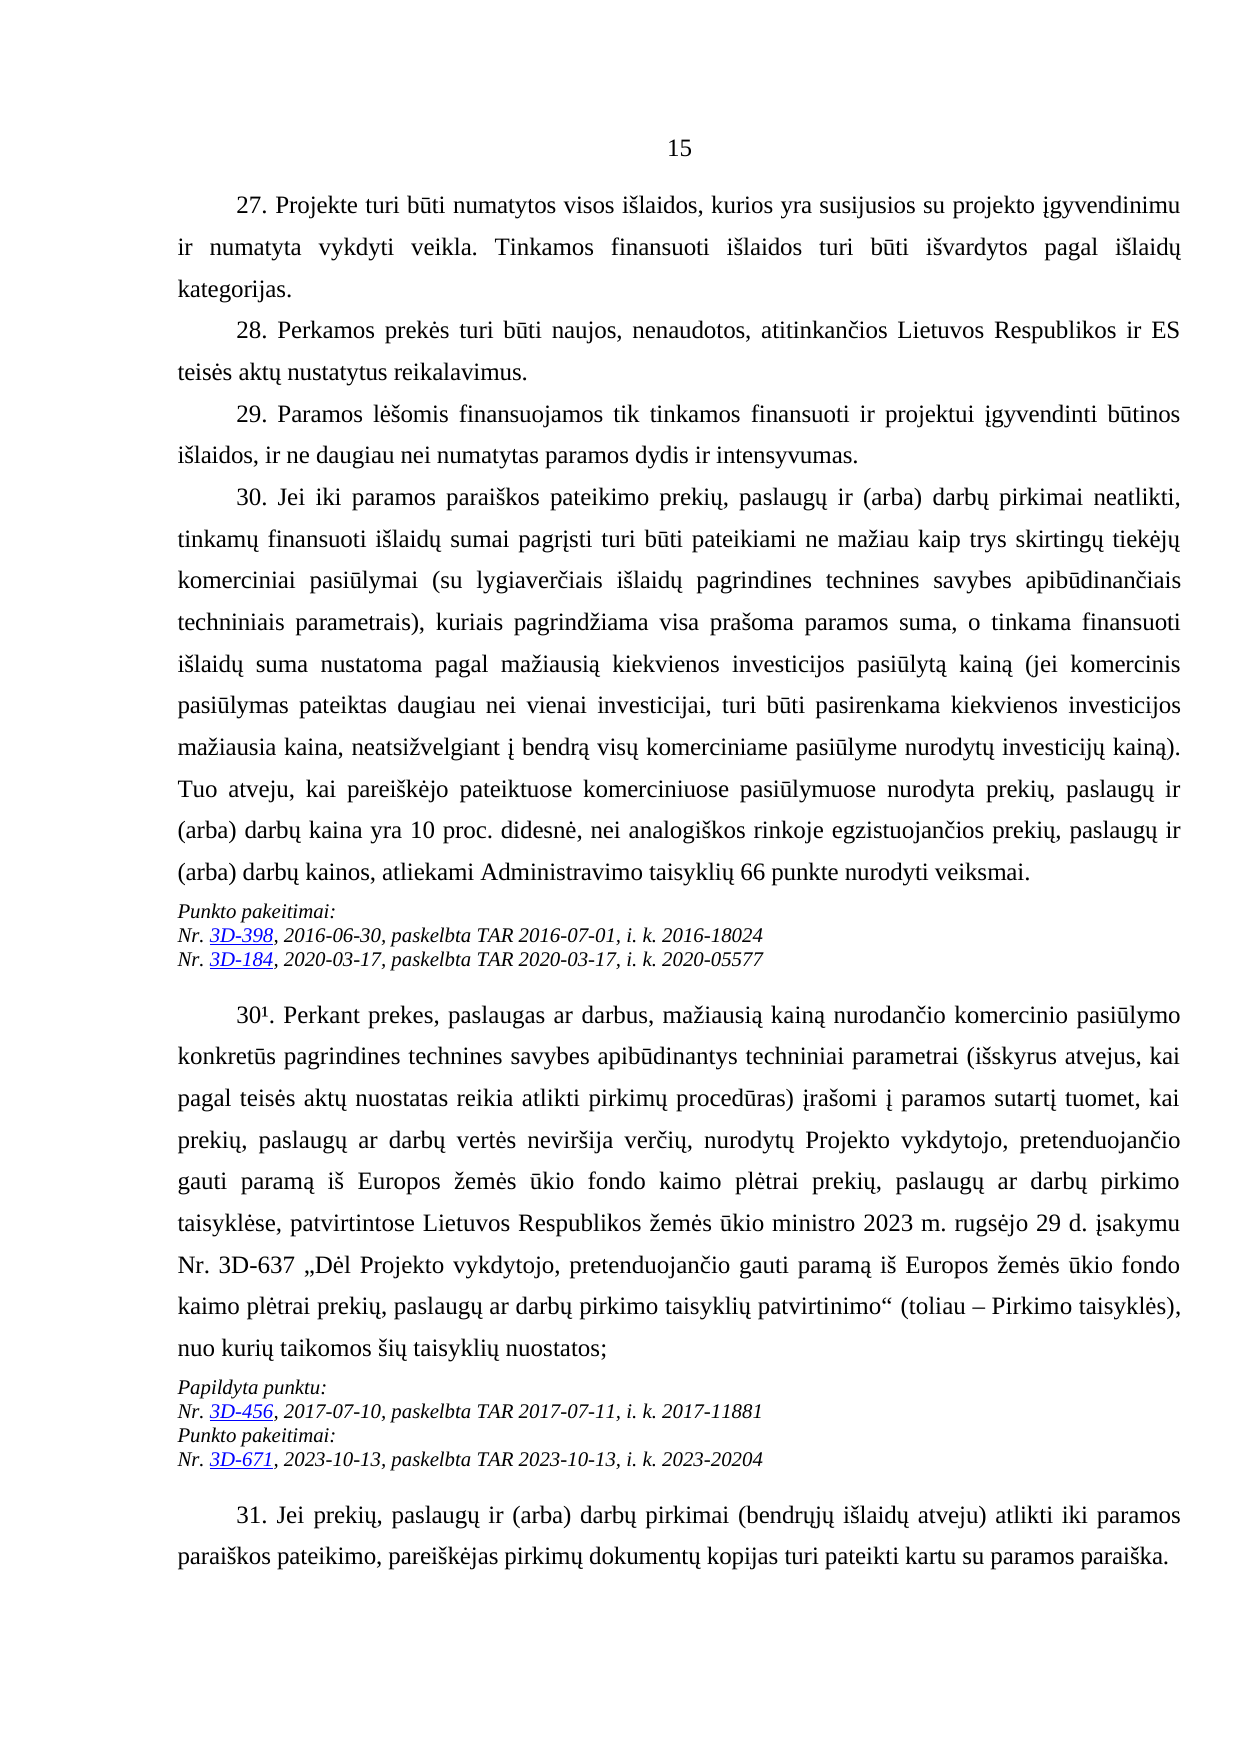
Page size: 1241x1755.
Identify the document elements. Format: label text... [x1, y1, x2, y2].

text Punkto pakeitimai: [177, 899, 1181, 923]
text Nr. 3D-671, 2023-10-13, paskelbta TAR 2023-10-13, i. k. 2023-20204 [177, 1447, 1181, 1471]
text 31. Jei prekių, paslaugų ir (arba) darbų pirkimai (bendrųjų išlaidų atveju) atlikti iki paramos paraiškos pateikimo, pareiškėjas pirkimų dokumentų kopijas turi pateikti kartu su paramos paraiška. [177, 1500, 1181, 1570]
text 30¹. Perkant prekes, paslaugas ar darbus, mažiausią kainą nurodančio komercinio pasiūlymo konkretūs pagrindines technines savybes apibūdinantys techniniai parametrai (išskyrus atvejus, kai pagal teisės aktų nuostatas reikia atlikti pirkimų procedūras) įrašomi į paramos sutartį tuomet, kai prekių, paslaugų ar darbų vertės neviršija verčių, nurodytų Projekto vykdytojo, pretenduojančio gauti paramą iš Europos žemės ūkio fondo kaimo plėtrai prekių, paslaugų ar darbų pirkimo taisyklėse, patvirtintose Lietuvos Respublikos žemės ūkio ministro 2023 m. rugsėjo 29 d. įsakymu Nr. 3D-637 „Dėl Projekto vykdytojo, pretenduojančio gauti paramą iš Europos žemės ūkio fondo kaimo plėtrai prekių, paslaugų ar darbų pirkimo taisyklių patvirtinimo“ (toliau – Pirkimo taisyklės), nuo kurių taikomos šių taisyklių nuostatos; [177, 1000, 1181, 1362]
text Nr. 3D-398, 2016-06-30, paskelbta TAR 2016-07-01, i. k. 2016-18024 [177, 923, 1181, 947]
text 27. Projekte turi būti numatytos visos išlaidos, kurios yra susijusios su projekto įgyvendinimu ir numatyta vykdyti veikla. Tinkamos finansuoti išlaidos turi būti išvardytos pagal išlaidų kategorijas. [177, 190, 1181, 302]
text Punkto pakeitimai: [177, 1423, 1181, 1447]
text Nr. 3D-184, 2020-03-17, paskelbta TAR 2020-03-17, i. k. 2020-05577 [177, 947, 1181, 971]
text Nr. 3D-456, 2017-07-10, paskelbta TAR 2017-07-11, i. k. 2017-11881 [177, 1399, 1181, 1423]
text 30. Jei iki paramos paraiškos pateikimo prekių, paslaugų ir (arba) darbų pirkimai neatlikti, tinkamų finansuoti išlaidų sumai pagrįsti turi būti pateikiami ne mažiau kaip trys skirtingų tiekėjų komerciniai pasiūlymai (su lygiaverčiais išlaidų pagrindines technines savybes apibūdinančiais techniniais parametrais), kuriais pagrindžiama visa prašoma paramos suma, o tinkama finansuoti išlaidų suma nustatoma pagal mažiausią kiekvienos investicijos pasiūlytą kainą (jei komercinis pasiūlymas pateiktas daugiau nei vienai investicijai, turi būti pasirenkama kiekvienos investicijos mažiausia kaina, neatsižvelgiant į bendrą visų komerciniame pasiūlyme nurodytų investicijų kainą). Tuo atveju, kai pareiškėjo pateiktuose komerciniuose pasiūlymuose nurodyta prekių, paslaugų ir (arba) darbų kaina yra 10 proc. didesnė, nei analogiškos rinkoje egzistuojančios prekių, paslaugų ir (arba) darbų kainos, atliekami Administravimo taisyklių 66 punkte nurodyti veiksmai. [177, 482, 1181, 886]
text 28. Perkamos prekės turi būti naujos, nenaudotos, atitinkančios Lietuvos Respublikos ir ES teisės aktų nustatytus reikalavimus. [177, 315, 1181, 386]
text 29. Paramos lėšomis finansuojamos tik tinkamos finansuoti ir projektui įgyvendinti būtinos išlaidos, ir ne daugiau nei numatytas paramos dydis ir intensyvumas. [177, 399, 1181, 469]
text Papildyta punktu: [177, 1375, 1181, 1399]
